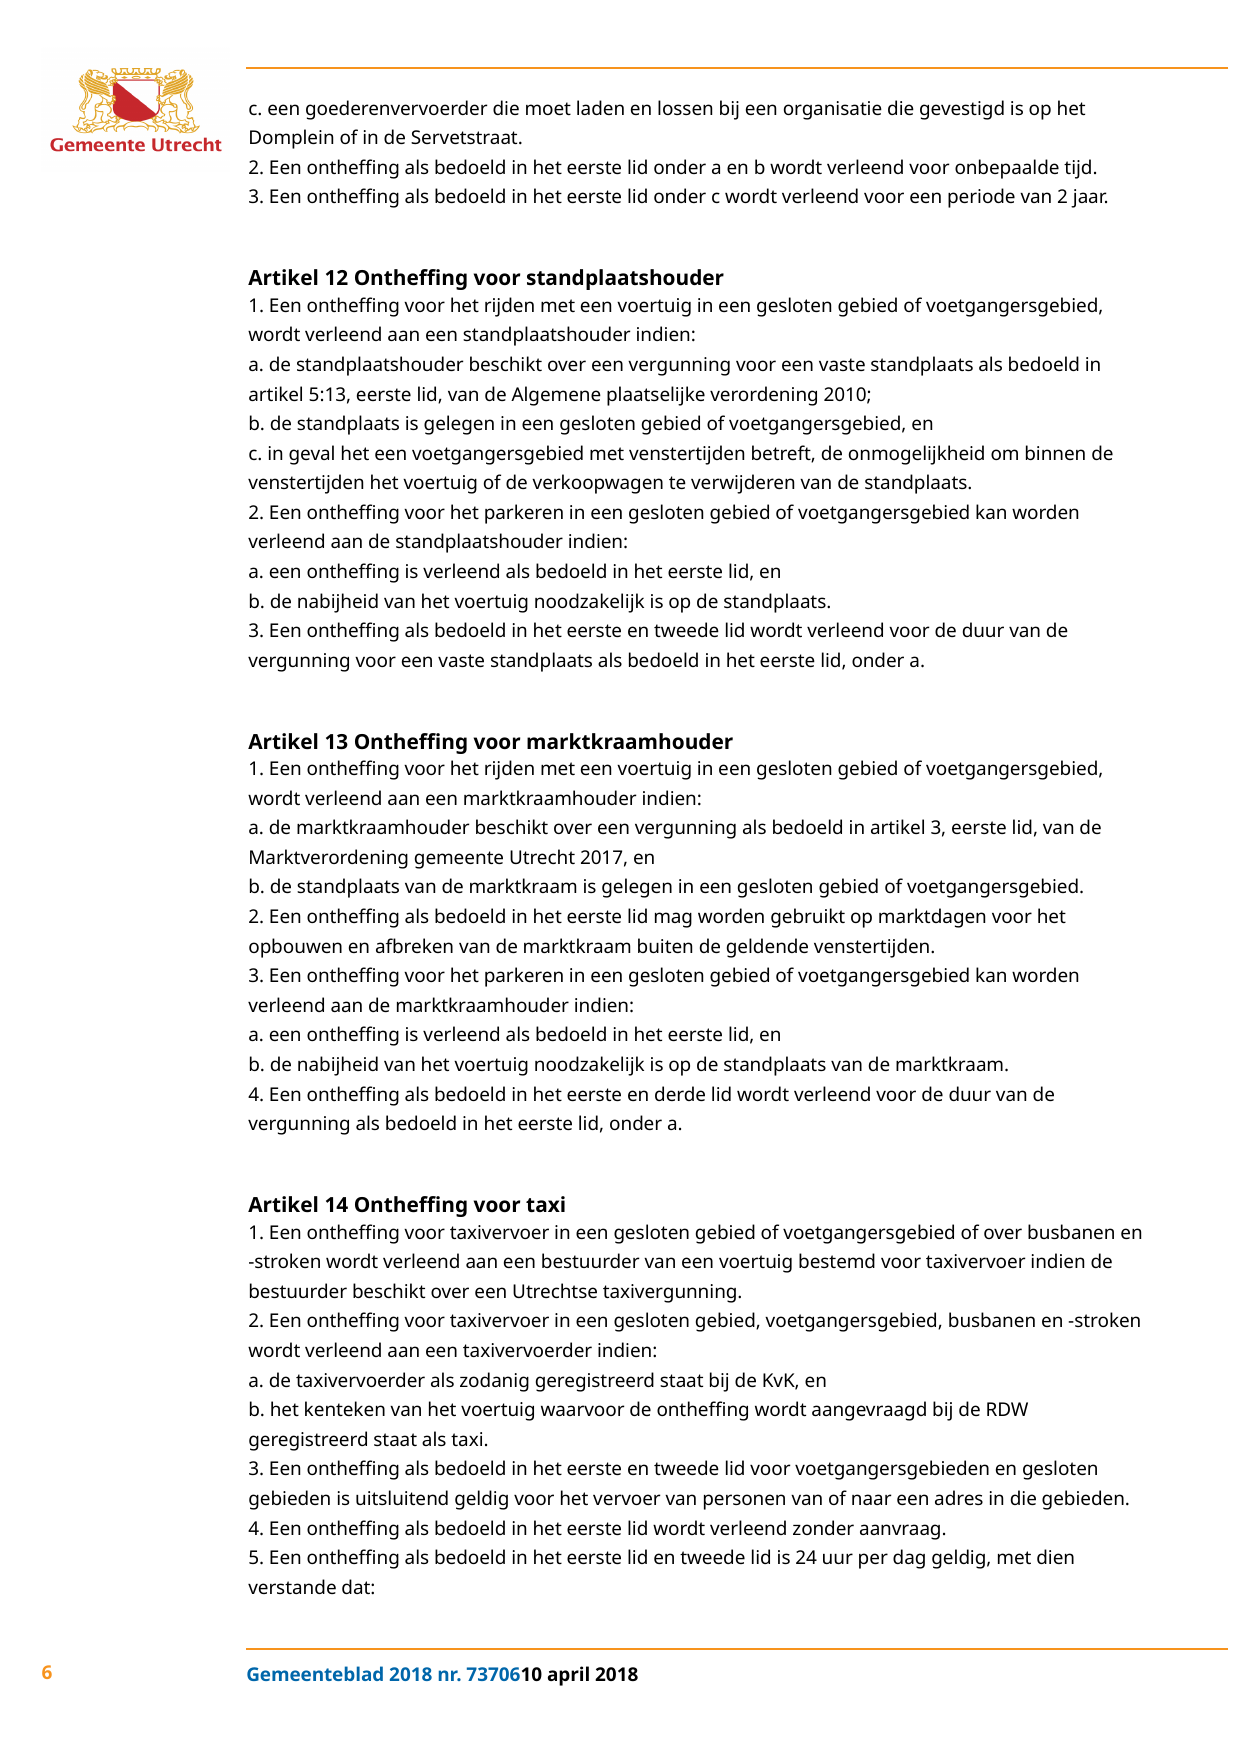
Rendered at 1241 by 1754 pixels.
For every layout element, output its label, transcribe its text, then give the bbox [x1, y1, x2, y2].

text a. de taxivervoerder als zodanig geregistreerd staat bij de KvK, en [248, 1367, 1152, 1392]
text 4. Een ontheffing als bedoeld in het eerste lid wordt verleend zonder aanvraag. [248, 1515, 1152, 1540]
text a. de marktkraamhouder beschikt over een vergunning als bedoeld in artikel 3, eerste lid, van de Marktverordening gemeente Utrecht 2017, en [248, 814, 1152, 870]
text Artikel 13 Ontheffing voor marktkraamhouder [248, 727, 1152, 755]
text c. een goederenvervoerder die moet laden en lossen bij een organisatie die gevestigd is op het Domplein of in de Servetstraat. [248, 95, 1152, 150]
text 1. Een ontheffing voor het rijden met een voertuig in een gesloten gebied of voetgangersgebied, wordt verleend aan een standplaatshouder indien: [248, 292, 1152, 347]
text Artikel 14 Ontheffing voor taxi [248, 1190, 1152, 1219]
text 2. Een ontheffing voor taxivervoer in een gesloten gebied, voetgangersgebied, busbanen en -stroken wordt verleend aan een taxivervoerder indien: [248, 1308, 1152, 1363]
text a. de standplaatshouder beschikt over een vergunning voor een vaste standplaats als bedoeld in artikel 5:13, eerste lid, van de Algemene plaatselijke verordening 2010; [248, 351, 1152, 406]
text b. de nabijheid van het voertuig noodzakelijk is op de standplaats. [248, 588, 1152, 613]
text 3. Een ontheffing als bedoeld in het eerste en tweede lid wordt verleend voor de duur van de vergunning voor een vaste standplaats als bedoeld in het eerste lid, onder a. [248, 617, 1152, 673]
text b. het kenteken van het voertuig waarvoor de ontheffing wordt aangevraagd bij de RDW geregistreerd staat als taxi. [248, 1396, 1152, 1452]
text a. een ontheffing is verleend als bedoeld in het eerste lid, en [248, 558, 1152, 584]
text 2. Een ontheffing als bedoeld in het eerste lid onder a en b wordt verleend voor onbepaalde tijd. [248, 154, 1152, 180]
picture [41, 47, 231, 172]
text c. in geval het een voetgangersgebied met venstertijden betreft, de onmogelijkheid om binnen de venstertijden het voertuig of de verkoopwagen te verwijderen van de standplaats. [248, 440, 1152, 495]
text 2. Een ontheffing als bedoeld in het eerste lid mag worden gebruikt op marktdagen voor het opbouwen en afbreken van de marktkraam buiten de geldende venstertijden. [248, 903, 1152, 959]
text 2. Een ontheffing voor het parkeren in een gesloten gebied of voetgangersgebied kan worden verleend aan de standplaatshouder indien: [248, 499, 1152, 554]
text 3. Een ontheffing als bedoeld in het eerste lid onder c wordt verleend voor een periode van 2 jaar. [248, 183, 1152, 209]
text 3. Een ontheffing voor het parkeren in een gesloten gebied of voetgangersgebied kan worden verleend aan de marktkraamhouder indien: [248, 962, 1152, 1018]
text 1. Een ontheffing voor taxivervoer in een gesloten gebied of voetgangersgebied of over busbanen en -stroken wordt verleend aan een bestuurder van een voertuig bestemd voor taxivervoer indien de bestuurder beschikt over een Utrechtse taxivergunning. [248, 1219, 1152, 1304]
text 5. Een ontheffing als bedoeld in het eerste lid en tweede lid is 24 uur per dag geldig, met dien verstande dat: [248, 1544, 1152, 1599]
text b. de nabijheid van het voertuig noodzakelijk is op de standplaats van de marktkraam. [248, 1051, 1152, 1077]
text 3. Een ontheffing als bedoeld in het eerste en tweede lid voor voetgangersgebieden en gesloten gebieden is uitsluitend geldig voor het vervoer van personen van of naar een adres in die gebieden. [248, 1456, 1152, 1511]
text b. de standplaats van de marktkraam is gelegen in een gesloten gebied of voetgangersgebied. [248, 874, 1152, 899]
text Artikel 12 Ontheffing voor standplaatshouder [248, 263, 1152, 292]
text 1. Een ontheffing voor het rijden met een voertuig in een gesloten gebied of voetgangersgebied, wordt verleend aan een marktkraamhouder indien: [248, 755, 1152, 811]
text 4. Een ontheffing als bedoeld in het eerste en derde lid wordt verleend voor de duur van de vergunning als bedoeld in het eerste lid, onder a. [248, 1081, 1152, 1136]
text b. de standplaats is gelegen in een gesloten gebied of voetgangersgebied, en [248, 410, 1152, 436]
text a. een ontheffing is verleend als bedoeld in het eerste lid, en [248, 1022, 1152, 1047]
